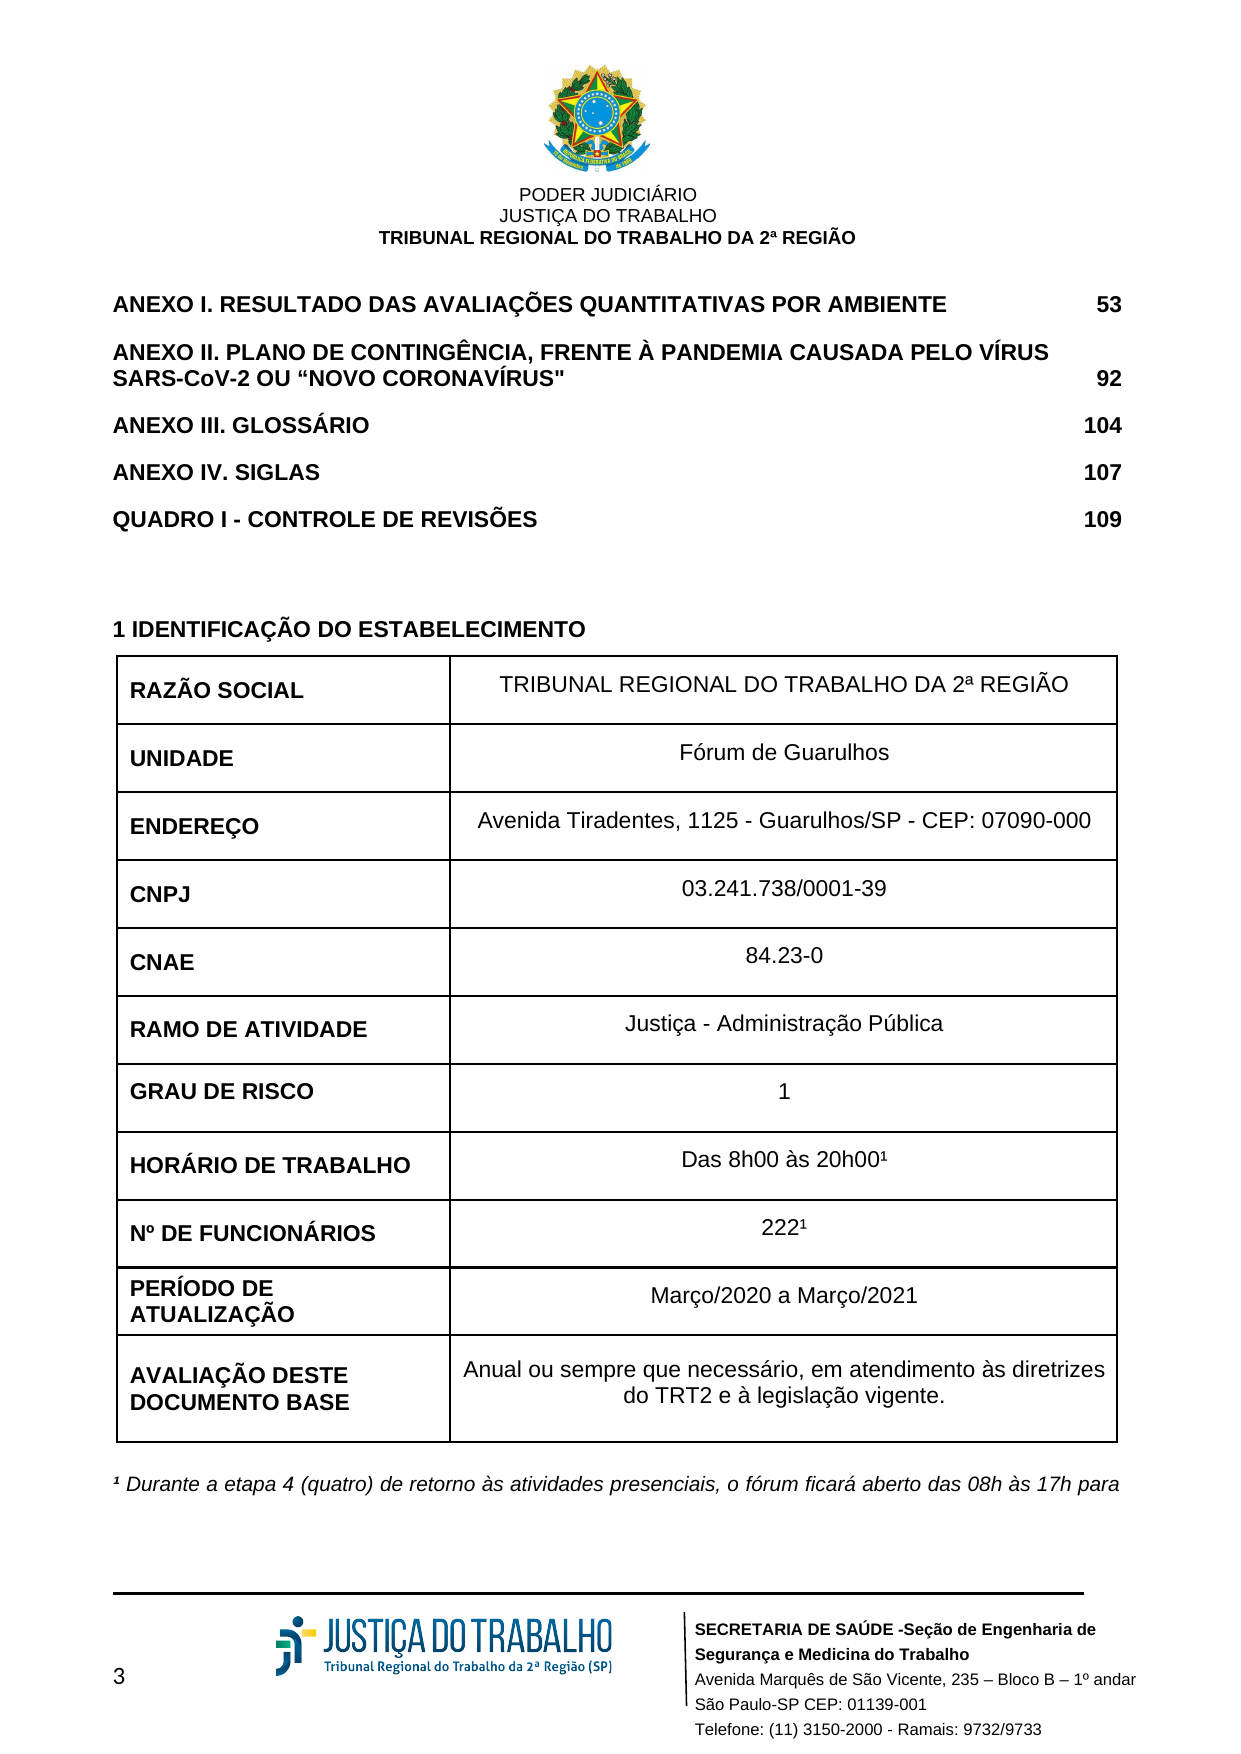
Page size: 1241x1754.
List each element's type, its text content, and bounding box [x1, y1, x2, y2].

table_cell Março/2020 a Março/2021 [451, 1269, 1116, 1334]
table_cell PERÍODO DE ATUALIZAÇÃO [118, 1269, 449, 1334]
subtitle 1 IDENTIFICAÇÃO DO ESTABELECIMENTO [112, 616, 1122, 643]
text ANEXO III. GLOSSÁRIO 104 [112, 412, 1122, 438]
table_cell UNIDADE [118, 725, 449, 791]
table_cell CNAE [118, 929, 449, 995]
table_cell Das 8h00 às 20h00¹ [451, 1133, 1116, 1198]
table_cell RAMO DE ATIVIDADE [118, 997, 449, 1063]
table_cell 03.241.738/0001-39 [451, 861, 1116, 927]
text ANEXO IV. SIGLAS 107 [112, 459, 1122, 486]
table_cell 84.23-0 [451, 929, 1116, 995]
picture [276, 1616, 612, 1676]
table_cell Fórum de Guarulhos [451, 725, 1116, 791]
text ¹ Durante a etapa 4 (quatro) de retorno às atividades presenciais, o fórum ficará aberto das 08h às 17h para [112, 1471, 1122, 1495]
table_cell Justiça - Administração Pública [451, 997, 1116, 1063]
table_cell ENDEREÇO [118, 793, 449, 859]
table_header TRIBUNAL REGIONAL DO TRABALHO DA 2ª REGIÃO [451, 657, 1116, 723]
table_cell HORÁRIO DE TRABALHO [118, 1133, 449, 1198]
table_cell AVALIAÇÃO DESTE DOCUMENTO BASE [118, 1336, 449, 1441]
text QUADRO I - CONTROLE DE REVISÕES 109 [112, 506, 1122, 533]
text ANEXO I. RESULTADO DAS AVALIAÇÕES QUANTITATIVAS POR AMBIENTE 53 [112, 291, 1122, 318]
picture [543, 65, 650, 172]
table_cell 222¹ [451, 1201, 1116, 1266]
table_cell CNPJ [118, 861, 449, 927]
text ANEXO II. PLANO DE CONTINGÊNCIA, FRENTE À PANDEMIA CAUSADA PELO VÍRUS SARS-CoV-2 OU “NOVO CORONAVÍRUS" 92 [112, 338, 1122, 391]
table_cell Anual ou sempre que necessário, em atendimento às diretrizes do TRT2 e à legislação vigente. [451, 1336, 1116, 1441]
table_header RAZÃO SOCIAL [118, 657, 449, 723]
table_cell Nº DE FUNCIONÁRIOS [118, 1201, 449, 1266]
table_cell 1 [451, 1065, 1116, 1131]
table_cell Avenida Tiradentes, 1125 - Guarulhos/SP - CEP: 07090-000 [451, 793, 1116, 859]
table_cell GRAU DE RISCO [118, 1065, 449, 1131]
